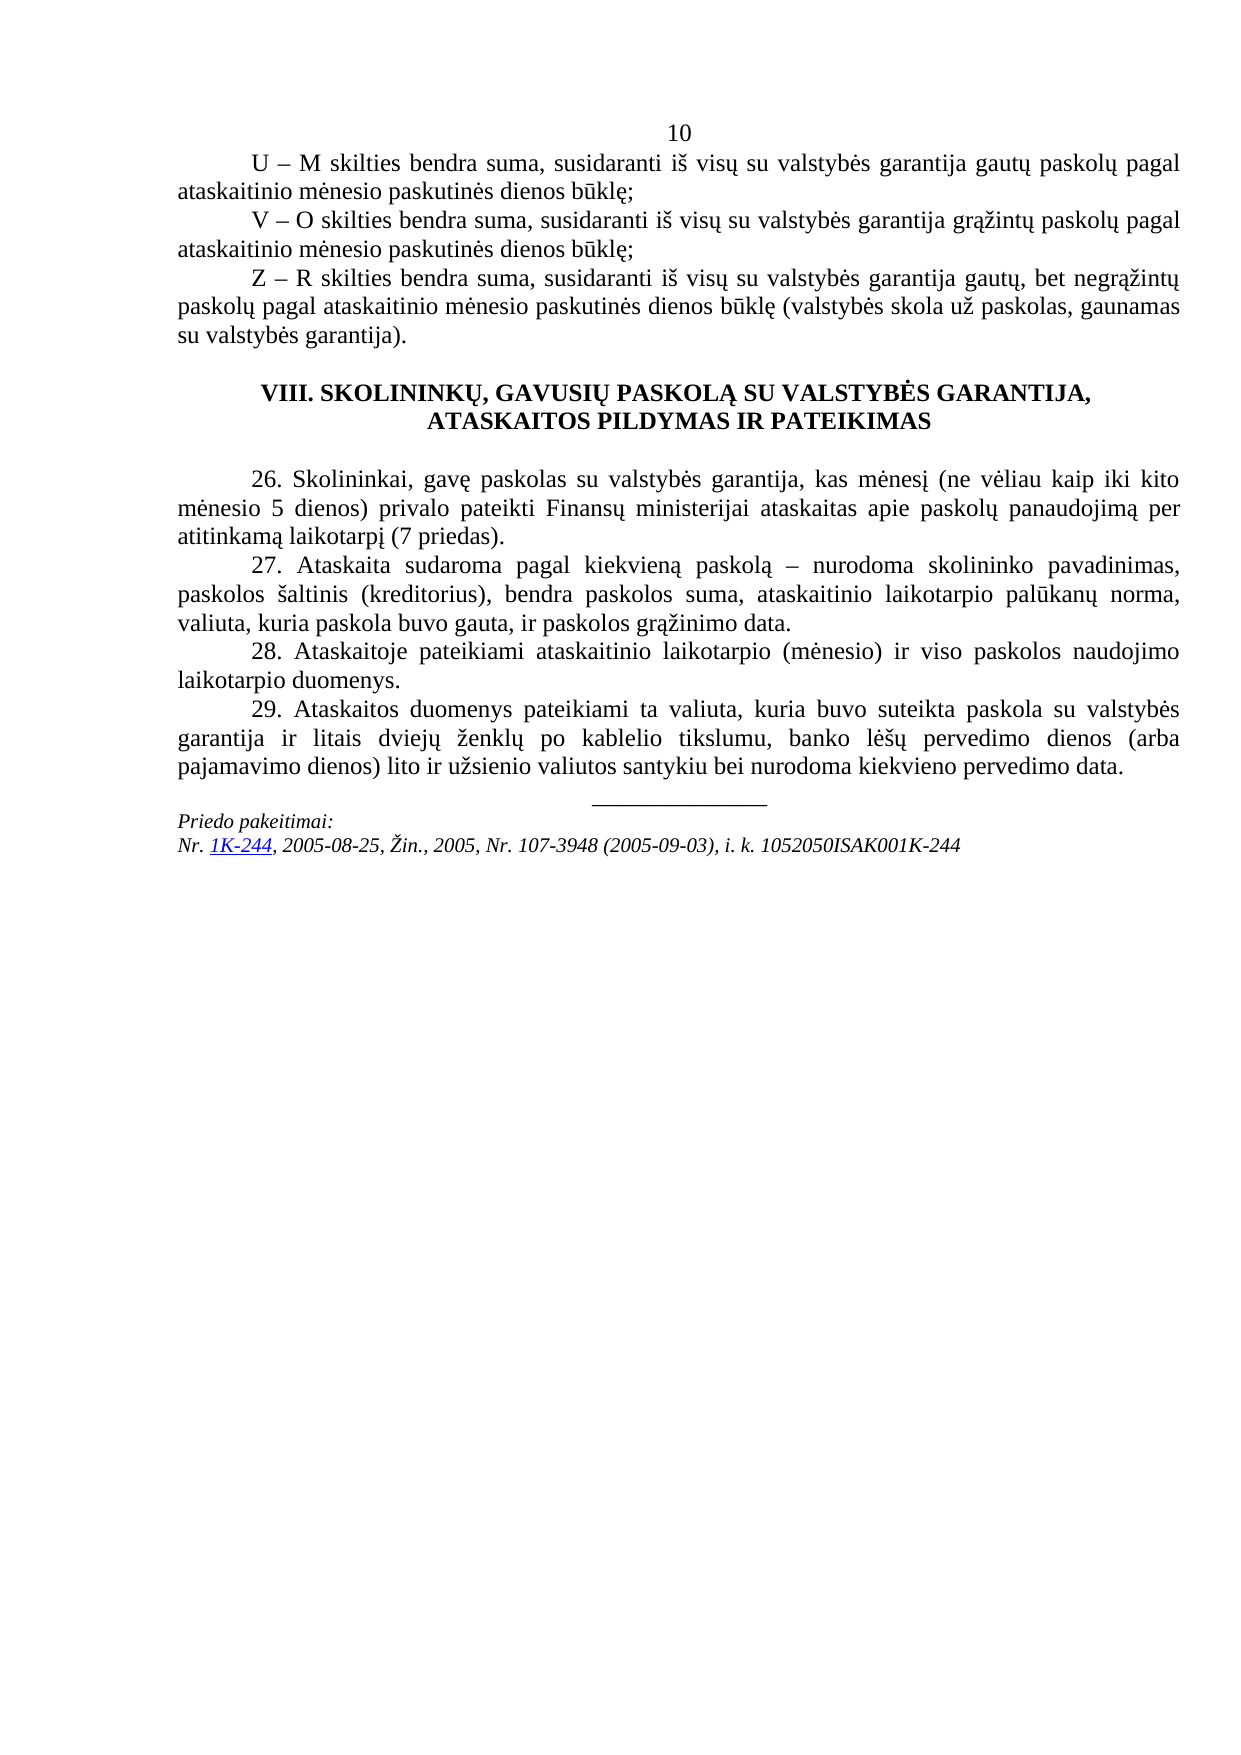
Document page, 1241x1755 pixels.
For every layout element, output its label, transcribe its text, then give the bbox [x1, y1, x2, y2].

text ATASKAITOS PILDYMAS IR PATEIKIMAS [177, 406, 1181, 435]
text ______________ [177, 780, 1181, 809]
text V – O skilties bendra suma, susidaranti iš visų su valstybės garantija grąžintų paskolų pagal ataskaitinio mėnesio paskutinės dienos būklę; [177, 205, 1181, 263]
text Z – R skilties bendra suma, susidaranti iš visų su valstybės garantija gautų, bet negrąžintų paskolų pagal ataskaitinio mėnesio paskutinės dienos būklę (valstybės skola už paskolas, gaunamas su valstybės garantija). [177, 263, 1181, 349]
text 28. Ataskaitoje pateikiami ataskaitinio laikotarpio (mėnesio) ir viso paskolos naudojimo laikotarpio duomenys. [177, 636, 1181, 694]
text Priedo pakeitimai: [177, 809, 1181, 833]
text Nr. 1K-244, 2005-08-25, Žin., 2005, Nr. 107-3948 (2005-09-03), i. k. 1052050ISAK001K-244 [177, 833, 1181, 857]
text 29. Ataskaitos duomenys pateikiami ta valiuta, kuria buvo suteikta paskola su valstybės garantija ir litais dviejų ženklų po kablelio tikslumu, banko lėšų pervedimo dienos (arba pajamavimo dienos) lito ir užsienio valiutos santykiu bei nurodoma kiekvieno pervedimo data. [177, 694, 1181, 780]
text U – M skilties bendra suma, susidaranti iš visų su valstybės garantija gautų paskolų pagal ataskaitinio mėnesio paskutinės dienos būklę; [177, 148, 1181, 205]
text 27. Ataskaita sudaroma pagal kiekvieną paskolą – nurodoma skolininko pavadinimas, paskolos šaltinis (kreditorius), bendra paskolos suma, ataskaitinio laikotarpio palūkanų norma, valiuta, kuria paskola buvo gauta, ir paskolos grąžinimo data. [177, 550, 1181, 636]
text VIII. SKOLININKŲ, GAVUSIŲ PASKOLĄ SU VALSTYBĖS GARANTIJA, [177, 378, 1181, 406]
text 26. Skolininkai, gavę paskolas su valstybės garantija, kas mėnesį (ne vėliau kaip iki kito mėnesio 5 dienos) privalo pateikti Finansų ministerijai ataskaitas apie paskolų panaudojimą per atitinkamą laikotarpį (7 priedas). [177, 464, 1181, 550]
